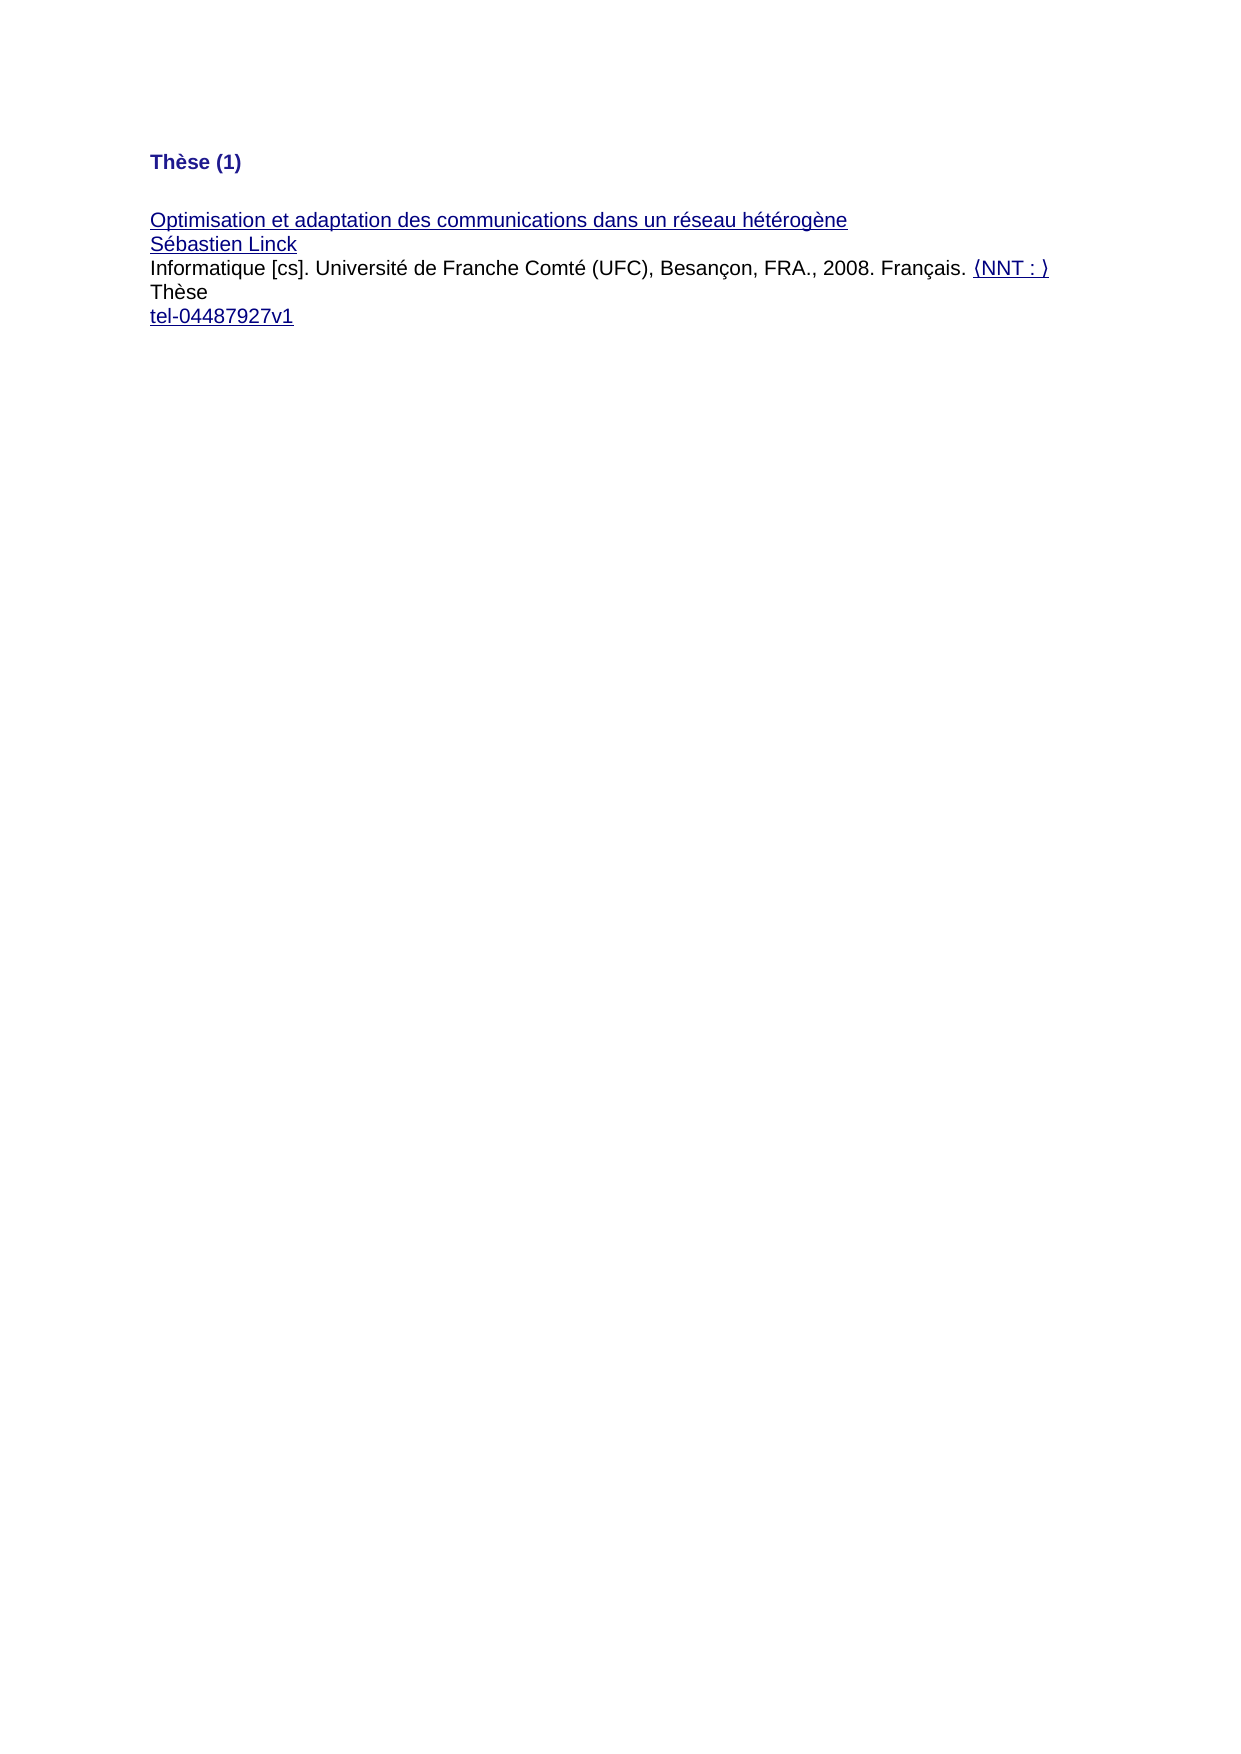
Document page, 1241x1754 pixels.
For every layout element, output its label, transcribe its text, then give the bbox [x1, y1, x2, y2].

table_header Optimisation et adaptation des communications dans un réseau hétérogène Sébastien Linck Informatique [cs]. Université de Franche Comté (UFC), Besançon, FRA., 2008. Français. ⟨NNT : ⟩ Thèse tel-04487927v1 [150, 208, 1090, 328]
subtitle Thèse (1) [150, 150, 1090, 174]
